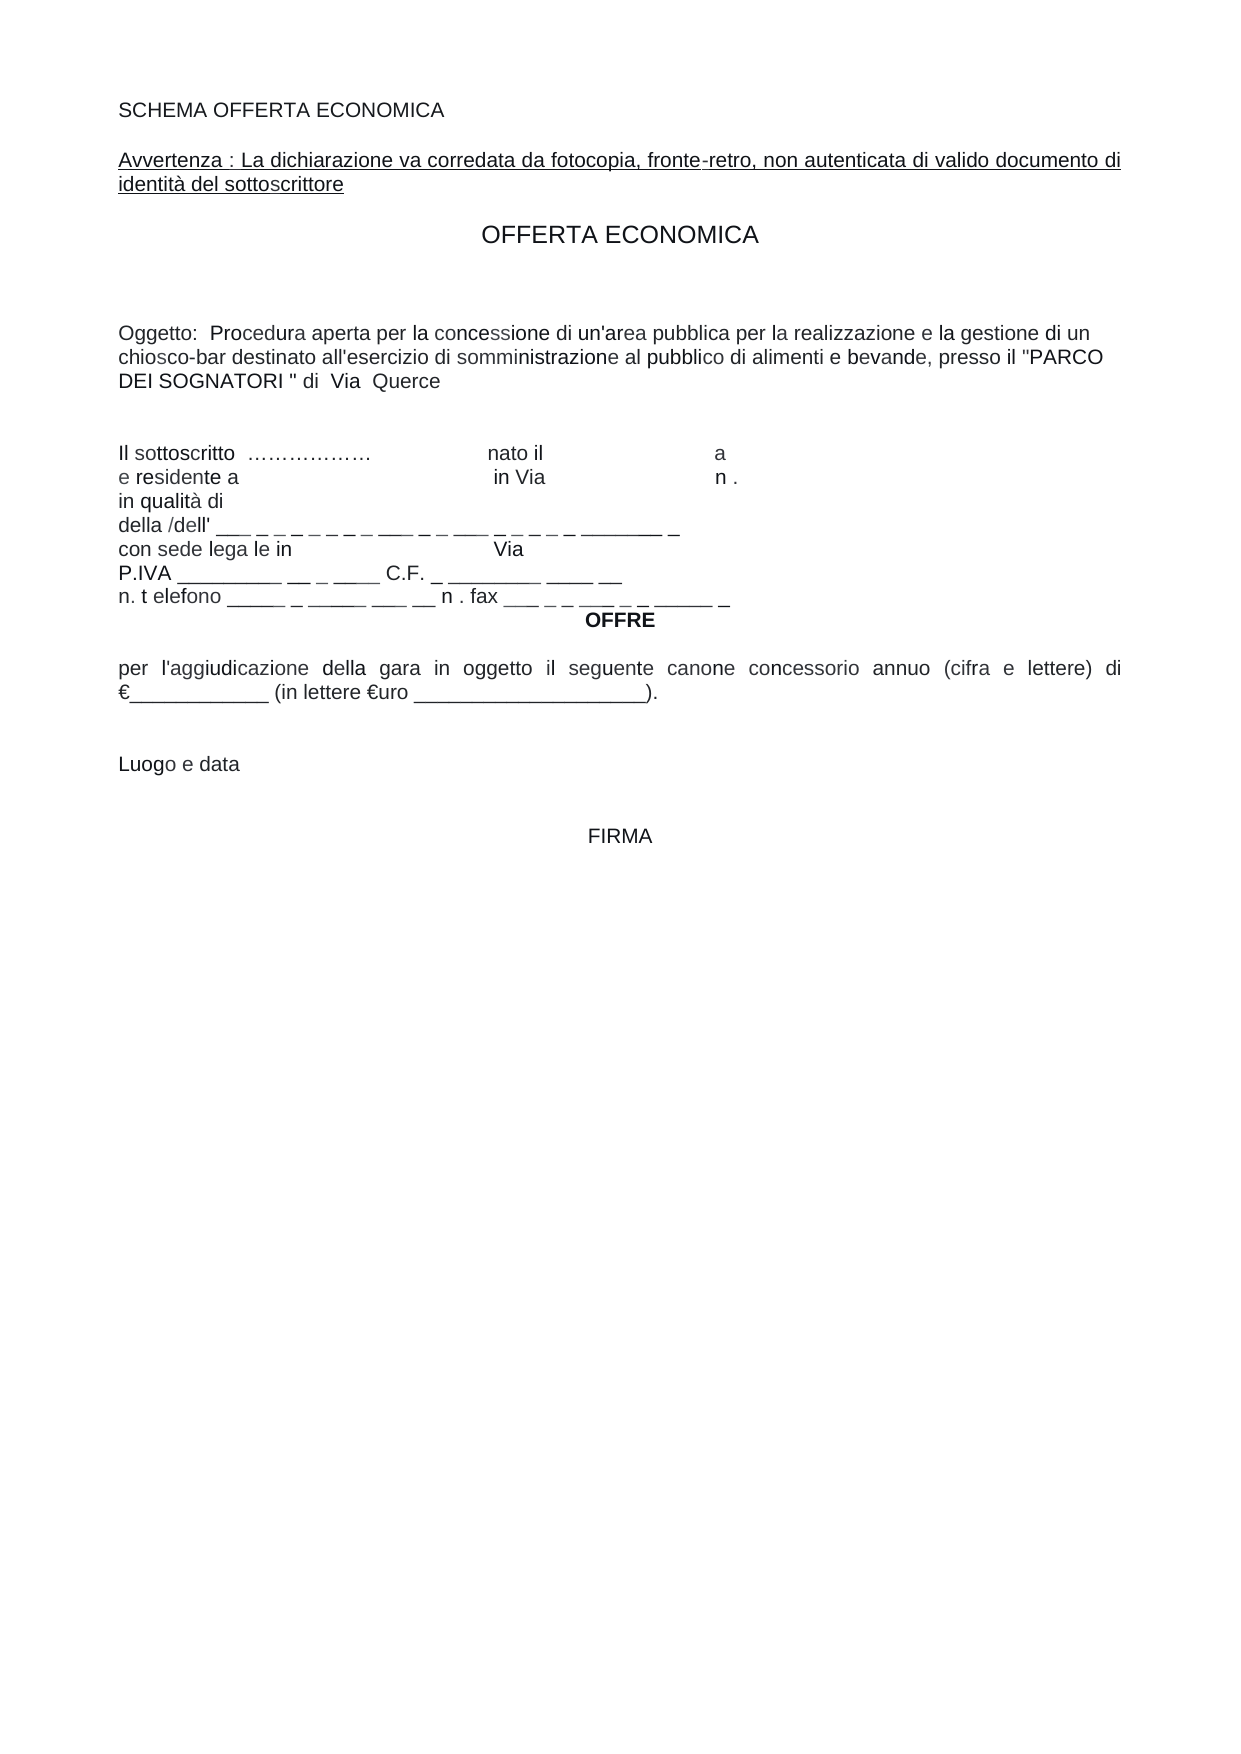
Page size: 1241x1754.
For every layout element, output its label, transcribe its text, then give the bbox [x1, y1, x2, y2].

text per l'aggiudicazione della gara in oggetto il seguente canone concessorio annuo (cifra e lettere) di €____________ (in lettere €uro ____________________). [118, 656, 1122, 704]
text OFFRE [118, 608, 1122, 632]
text con sede lega le in Via [118, 536, 1122, 560]
text Oggetto: Procedura aperta per la concessione di un'area pubblica per la realizzazione e la gestione di un chiosco-bar destinato all'esercizio di somministrazione al pubblico di alimenti e bevande, presso il "PARCO DEI SOGNATORI " di Via Querce [118, 321, 1122, 392]
text in qualità di [118, 488, 1122, 512]
text Il sottoscritto ……………… nato il a [118, 440, 1122, 464]
text n. t elefono _____ _ _____ ___ __ n . fax ___ _ _ ___ _ _ _____ _ [118, 584, 1122, 608]
text SCHEMA OFFERTA ECONOMICA [118, 98, 1122, 122]
text OFFERTA ECONOMICA [118, 220, 1122, 249]
text Luogo e data [118, 752, 1122, 776]
text della /dell' ___ _ _ _ _ _ _ _ ___ _ _ ___ _ _ _ _ _ _______ _ [118, 512, 1122, 536]
text e residente a in Via n . [118, 464, 1122, 488]
text P.IVA _________ __ _ ____ C.F. _ ________ ____ __ [118, 560, 1122, 584]
text FIRMA [118, 824, 1122, 848]
text Avvertenza : La dichiarazione va corredata da fotocopia, fronte-retro, non autenticata di valido documento di identità del sottoscrittore [118, 148, 1122, 196]
